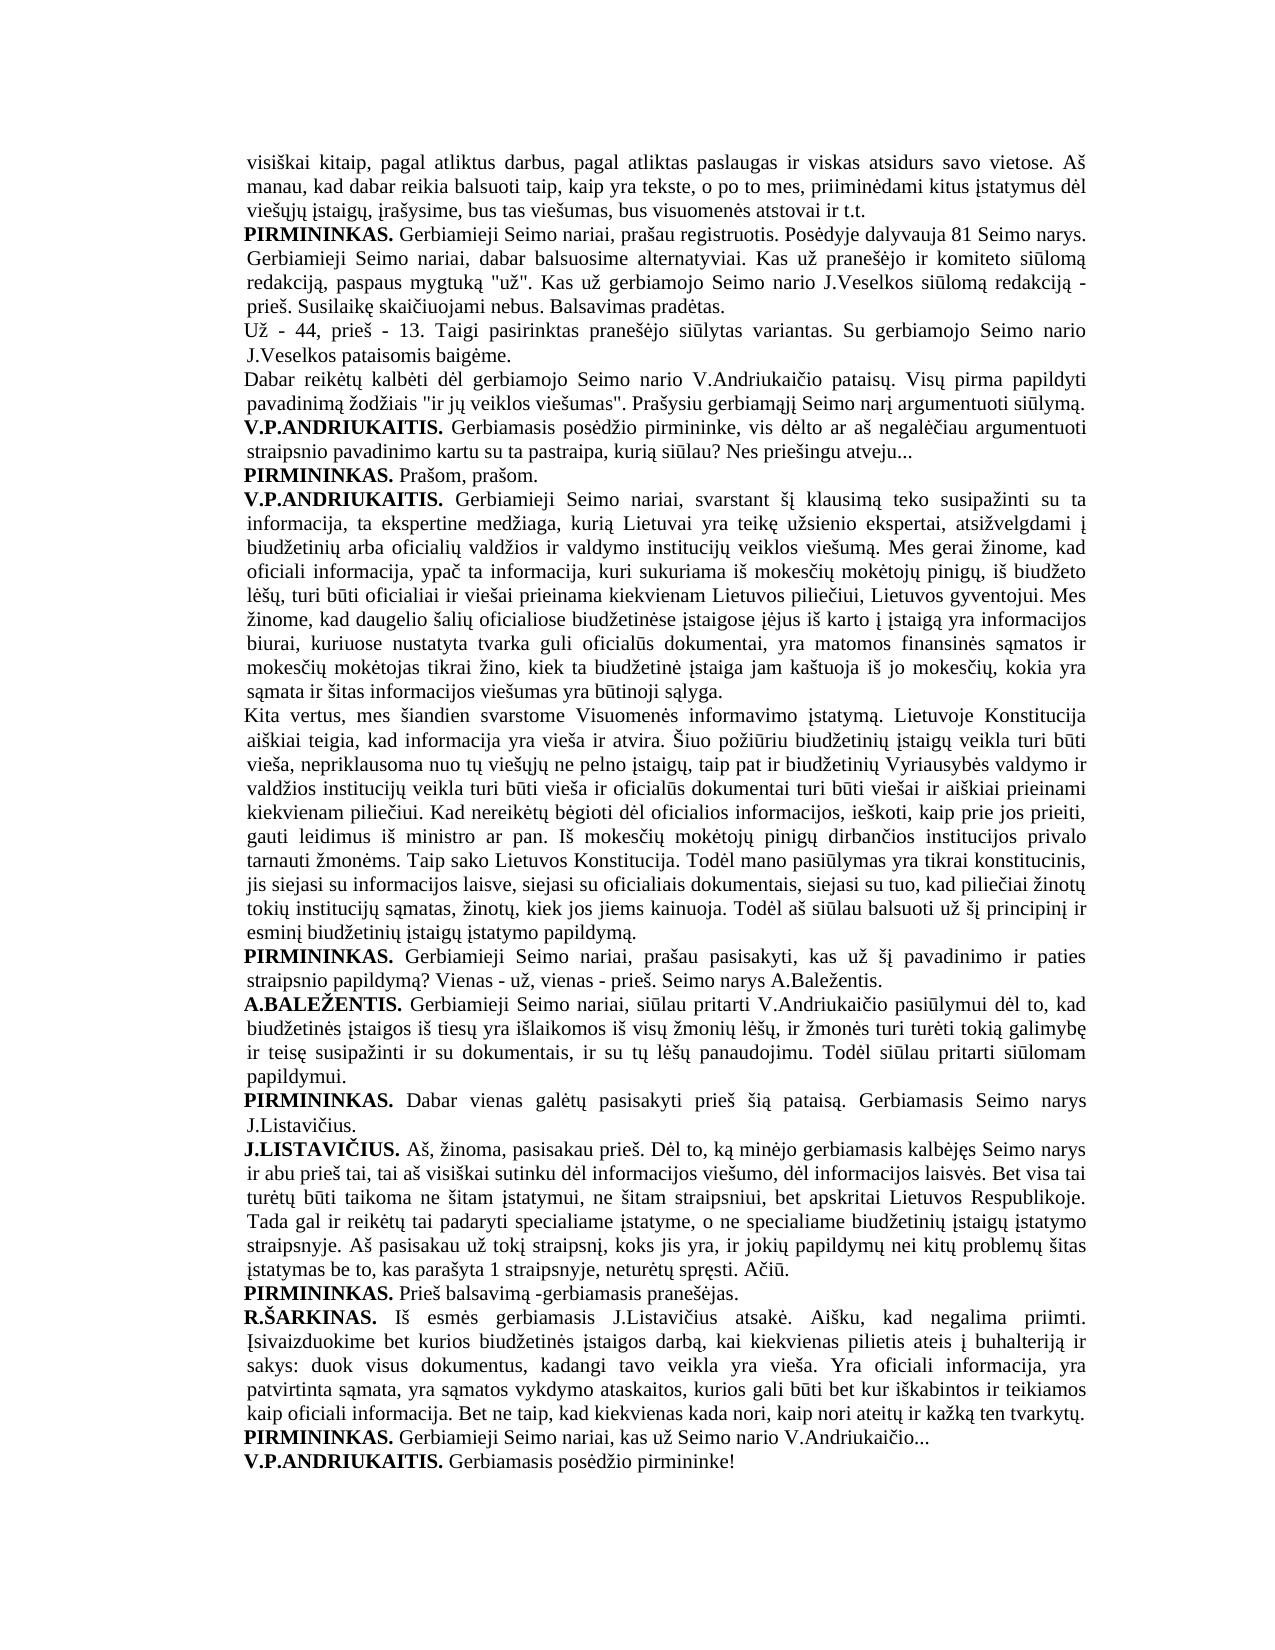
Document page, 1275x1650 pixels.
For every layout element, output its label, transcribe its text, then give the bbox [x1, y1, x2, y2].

text PIRMININKAS. Gerbiamieji Seimo nariai, prašau pasisakyti, kas už šį pavadinimo ir paties straipsnio papildymą? Vienas - už, vienas - prieš. Seimo narys A.Baležentis. [244, 944, 1087, 992]
text V.P.ANDRIUKAITIS. Gerbiamasis posėdžio pirmininke! [244, 1449, 1087, 1473]
text V.P.ANDRIUKAITIS. Gerbiamasis posėdžio pirmininke, vis dėlto ar aš negalėčiau argumentuoti straipsnio pavadinimo kartu su ta pastraipa, kurią siūlau? Nes priešingu atveju... [244, 415, 1087, 463]
text Už - 44, prieš - 13. Taigi pasirinktas pranešėjo siūlytas variantas. Su gerbiamojo Seimo nario J.Veselkos pataisomis baigėme. [244, 318, 1087, 367]
text R.ŠARKINAS. Iš esmės gerbiamasis J.Listavičius atsakė. Aišku, kad negalima priimti. Įsivaizduokime bet kurios biudžetinės įstaigos darbą, kai kiekvienas pilietis ateis į buhalteriją ir sakys: duok visus dokumentus, kadangi tavo veikla yra vieša. Yra oficiali informacija, yra patvirtinta sąmata, yra sąmatos vykdymo ataskaitos, kurios gali būti bet kur iškabintos ir teikiamos kaip oficiali informacija. Bet ne taip, kad kiekvienas kada nori, kaip nori ateitų ir kažką ten tvarkytų. [244, 1305, 1087, 1425]
text PIRMININKAS. Dabar vienas galėtų pasisakyti prieš šią pataisą. Gerbiamasis Seimo narys J.Listavičius. [244, 1088, 1087, 1137]
text visiškai kitaip, pagal atliktus darbus, pagal atliktas paslaugas ir viskas atsidurs savo vietose. Aš manau, kad dabar reikia balsuoti taip, kaip yra tekste, o po to mes, priiminėdami kitus įstatymus dėl viešųjų įstaigų, įrašysime, bus tas viešumas, bus visuomenės atstovai ir t.t. [244, 150, 1087, 222]
text PIRMININKAS. Gerbiamieji Seimo nariai, prašau registruotis. Posėdyje dalyvauja 81 Seimo narys. Gerbiamieji Seimo nariai, dabar balsuosime alternatyviai. Kas už pranešėjo ir komiteto siūlomą redakciją, paspaus mygtuką "už". Kas už gerbiamojo Seimo nario J.Veselkos siūlomą redakciją - prieš. Susilaikę skaičiuojami nebus. Balsavimas pradėtas. [244, 222, 1087, 318]
text Kita vertus, mes šiandien svarstome Visuomenės informavimo įstatymą. Lietuvoje Konstitucija aiškiai teigia, kad informacija yra vieša ir atvira. Šiuo požiūriu biudžetinių įstaigų veikla turi būti vieša, nepriklausoma nuo tų viešųjų ne pelno įstaigų, taip pat ir biudžetinių Vyriausybės valdymo ir valdžios institucijų veikla turi būti vieša ir oficialūs dokumentai turi būti viešai ir aiškiai prieinami kiekvienam piliečiui. Kad nereikėtų bėgioti dėl oficialios informacijos, ieškoti, kaip prie jos prieiti, gauti leidimus iš ministro ar pan. Iš mokesčių mokėtojų pinigų dirbančios institucijos privalo tarnauti žmonėms. Taip sako Lietuvos Konstitucija. Todėl mano pasiūlymas yra tikrai konstitucinis, jis siejasi su informacijos laisve, siejasi su oficialiais dokumentais, siejasi su tuo, kad piliečiai žinotų tokių institucijų sąmatas, žinotų, kiek jos jiems kainuoja. Todėl aš siūlau balsuoti už šį principinį ir esminį biudžetinių įstaigų įstatymo papildymą. [244, 703, 1087, 944]
text J.LISTAVIČIUS. Aš, žinoma, pasisakau prieš. Dėl to, ką minėjo gerbiamasis kalbėjęs Seimo narys ir abu prieš tai, tai aš visiškai sutinku dėl informacijos viešumo, dėl informacijos laisvės. Bet visa tai turėtų būti taikoma ne šitam įstatymui, ne šitam straipsniui, bet apskritai Lietuvos Respublikoje. Tada gal ir reikėtų tai padaryti specialiame įstatyme, o ne specialiame biudžetinių įstaigų įstatymo straipsnyje. Aš pasisakau už tokį straipsnį, koks jis yra, ir jokių papildymų nei kitų problemų šitas įstatymas be to, kas parašyta 1 straipsnyje, neturėtų spręsti. Ačiū. [244, 1137, 1087, 1281]
text Dabar reikėtų kalbėti dėl gerbiamojo Seimo nario V.Andriukaičio pataisų. Visų pirma papildyti pavadinimą žodžiais "ir jų veiklos viešumas". Prašysiu gerbiamąjį Seimo narį argumentuoti siūlymą. [244, 367, 1087, 415]
text V.P.ANDRIUKAITIS. Gerbiamieji Seimo nariai, svarstant šį klausimą teko susipažinti su ta informacija, ta ekspertine medžiaga, kurią Lietuvai yra teikę užsienio ekspertai, atsižvelgdami į biudžetinių arba oficialių valdžios ir valdymo institucijų veiklos viešumą. Mes gerai žinome, kad oficiali informacija, ypač ta informacija, kuri sukuriama iš mokesčių mokėtojų pinigų, iš biudžeto lėšų, turi būti oficialiai ir viešai prieinama kiekvienam Lietuvos piliečiui, Lietuvos gyventojui. Mes žinome, kad daugelio šalių oficialiose biudžetinėse įstaigose įėjus iš karto į įstaigą yra informacijos biurai, kuriuose nustatyta tvarka guli oficialūs dokumentai, yra matomos finansinės sąmatos ir mokesčių mokėtojas tikrai žino, kiek ta biudžetinė įstaiga jam kaštuoja iš jo mokesčių, kokia yra sąmata ir šitas informacijos viešumas yra būtinoji sąlyga. [244, 487, 1087, 703]
text A.BALEŽENTIS. Gerbiamieji Seimo nariai, siūlau pritarti V.Andriukaičio pasiūlymui dėl to, kad biudžetinės įstaigos iš tiesų yra išlaikomos iš visų žmonių lėšų, ir žmonės turi turėti tokią galimybę ir teisę susipažinti ir su dokumentais, ir su tų lėšų panaudojimu. Todėl siūlau pritarti siūlomam papildymui. [244, 992, 1087, 1088]
text PIRMININKAS. Prieš balsavimą -gerbiamasis pranešėjas. [244, 1281, 1087, 1305]
text PIRMININKAS. Gerbiamieji Seimo nariai, kas už Seimo nario V.Andriukaičio... [244, 1425, 1087, 1449]
text PIRMININKAS. Prašom, prašom. [244, 463, 1087, 487]
